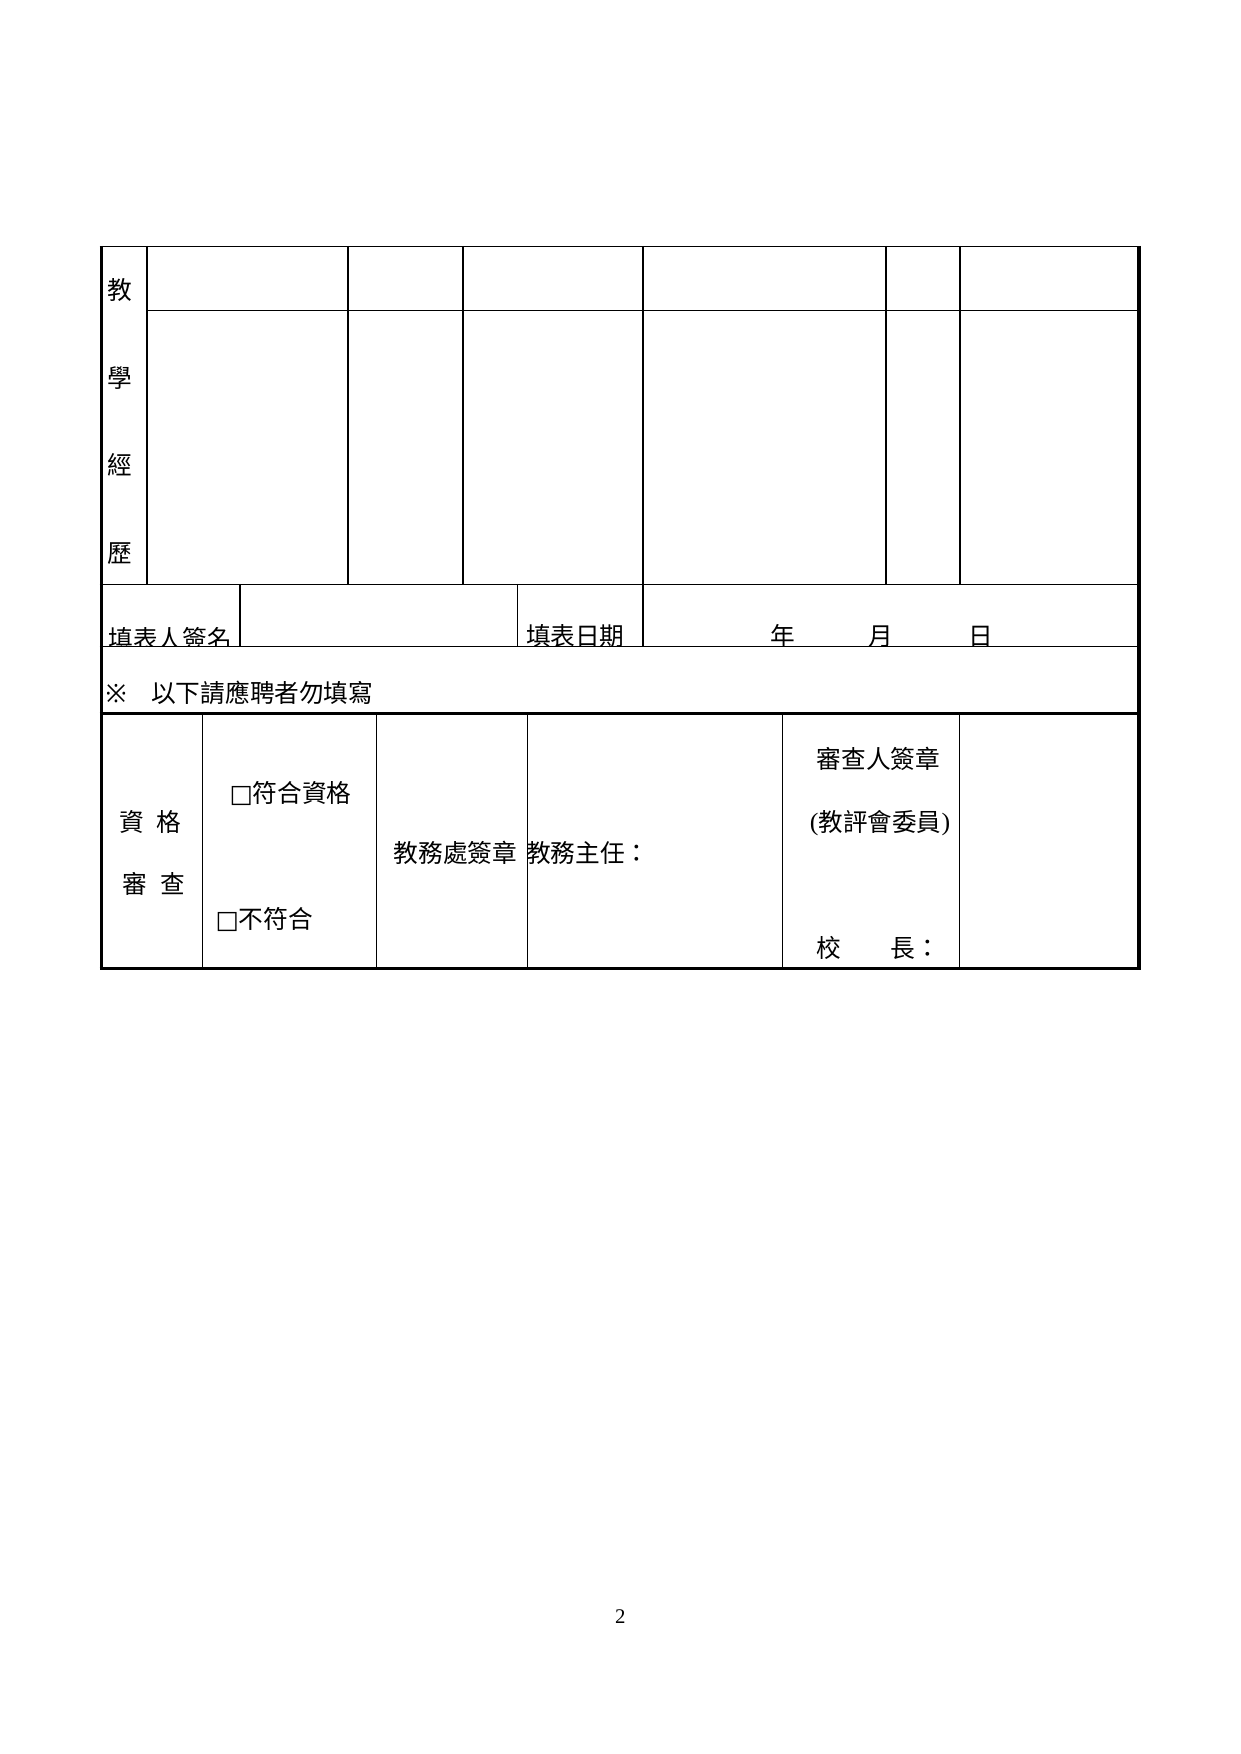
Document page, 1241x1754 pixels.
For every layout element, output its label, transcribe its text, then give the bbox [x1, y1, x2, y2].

table_cell 以下請應聘者勿填寫 [103, 647, 1137, 712]
table_cell 教務處簽章 [377, 715, 527, 967]
table_cell 填表日期 [518, 585, 642, 646]
table_cell [644, 311, 885, 584]
table_cell [148, 311, 347, 584]
table_cell 教學 經 歷 [103, 247, 146, 584]
table_cell [349, 247, 462, 310]
table_cell [464, 247, 642, 310]
table_cell [644, 247, 885, 310]
table_cell [349, 311, 462, 584]
table_cell [887, 311, 959, 584]
table_cell [961, 311, 1137, 584]
table_cell 填表人簽名 [103, 585, 239, 646]
table_cell 資 格 審 查 [103, 715, 202, 967]
table_cell [887, 247, 959, 310]
table_cell □符合資格 □不符合 [203, 715, 376, 967]
table_cell [960, 715, 1137, 967]
table_cell 教務主任： [528, 715, 782, 967]
table_cell [464, 311, 642, 584]
table_cell [961, 247, 1137, 310]
table_cell 審查人簽章 (教評會委員) 校 長： [783, 715, 959, 967]
table_cell [148, 247, 347, 310]
table_cell [241, 585, 517, 646]
table_cell 年 月 日 [644, 585, 1137, 646]
